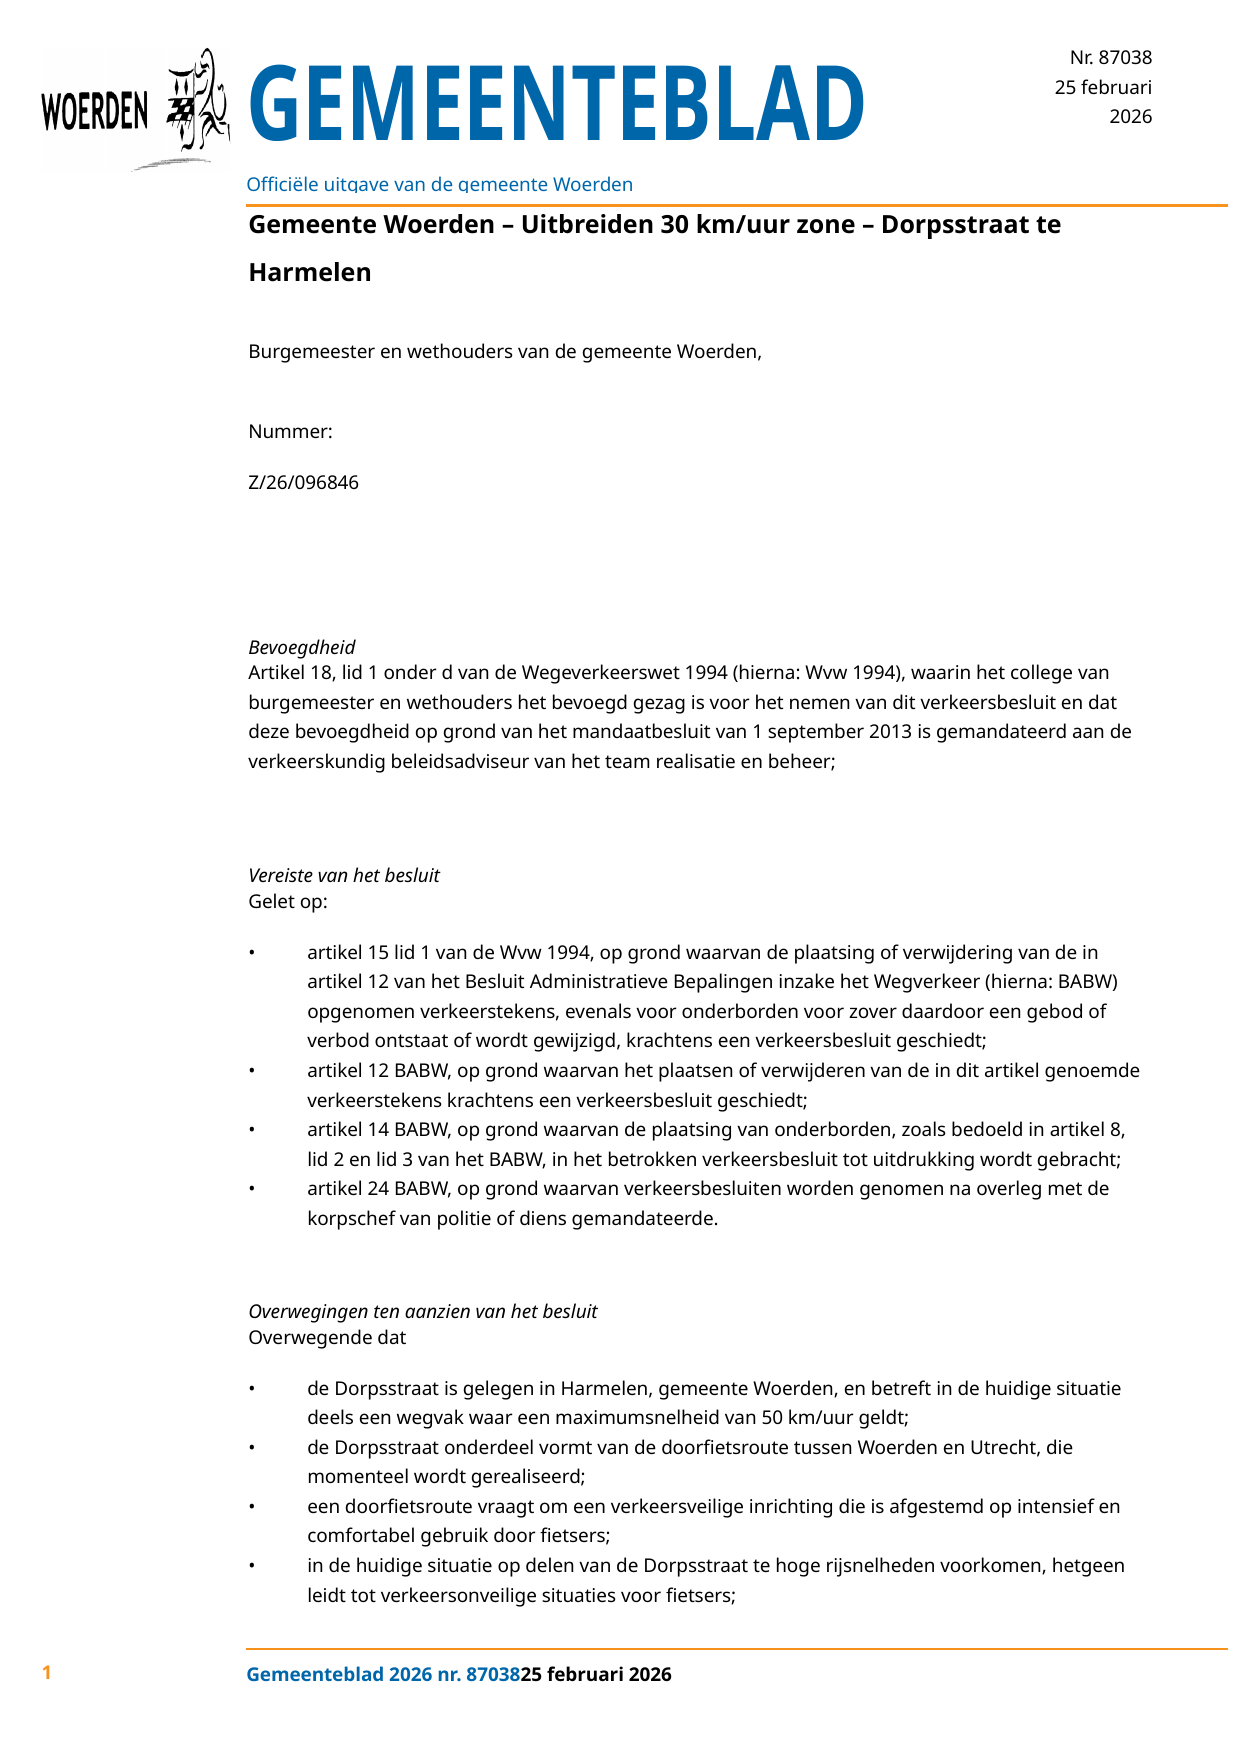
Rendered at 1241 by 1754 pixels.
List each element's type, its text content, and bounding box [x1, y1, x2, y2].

text Vereiste van het besluit [248, 863, 1152, 888]
text Z/26/096846 [248, 469, 1152, 495]
list de Dorpsstraat onderdeel vormt van de doorfietsroute tussen Woerden en Utrecht, die momenteel wordt gerealiseerd; [248, 1434, 1152, 1489]
text Burgemeester en wethouders van de gemeente Woerden, [248, 339, 1152, 364]
list artikel 24 BABW, op grond waarvan verkeersbesluiten worden genomen na overleg met de korpschef van politie of diens gemandateerde. [248, 1176, 1152, 1231]
picture [41, 47, 231, 172]
text Gemeente Woerden – Uitbreiden 30 km/uur zone – Dorpsstraat te Harmelen [248, 207, 1152, 288]
text Overwegingen ten aanzien van het besluit [248, 1299, 1152, 1324]
list artikel 15 lid 1 van de Wvw 1994, op grond waarvan de plaatsing of verwijdering van de in artikel 12 van het Besluit Administratieve Bepalingen inzake het Wegverkeer (hierna: BABW) opgenomen verkeerstekens, evenals voor onderborden voor zover daardoor een gebod of verbod ontstaat of wordt gewijzigd, krachtens een verkeersbesluit geschiedt; [248, 939, 1152, 1053]
list in de huidige situatie op delen van de Dorpsstraat te hoge rijsnelheden voorkomen, hetgeen leidt tot verkeersonveilige situaties voor fietsers; [248, 1552, 1152, 1608]
text Overwegende dat [248, 1324, 1152, 1350]
text Artikel 18, lid 1 onder d van de Wegeverkeerswet 1994 (hierna: Wvw 1994), waarin het college van burgemeester en wethouders het bevoegd gezag is voor het nemen van dit verkeersbesluit en dat deze bevoegdheid op grond van het mandaatbesluit van 1 september 2013 is gemandateerd aan de verkeerskundig beleidsadviseur van het team realisatie en beheer; [248, 659, 1152, 774]
list de Dorpsstraat is gelegen in Harmelen, gemeente Woerden, en betreft in de huidige situatie deels een wegvak waar een maximumsnelheid van 50 km/uur geldt; [248, 1375, 1152, 1430]
text Gelet op: [248, 888, 1152, 914]
list een doorfietsroute vraagt om een verkeersveilige inrichting die is afgestemd op intensief en comfortabel gebruik door fietsers; [248, 1493, 1152, 1548]
list artikel 14 BABW, op grond waarvan de plaatsing van onderborden, zoals bedoeld in artikel 8, lid 2 en lid 3 van het BABW, in het betrokken verkeersbesluit tot uitdrukking wordt gebracht; [248, 1116, 1152, 1172]
text Bevoegdheid [248, 634, 1152, 659]
text Nummer: [248, 419, 1152, 444]
list artikel 12 BABW, op grond waarvan het plaatsen of verwijderen van de in dit artikel genoemde verkeerstekens krachtens een verkeersbesluit geschiedt; [248, 1057, 1152, 1112]
